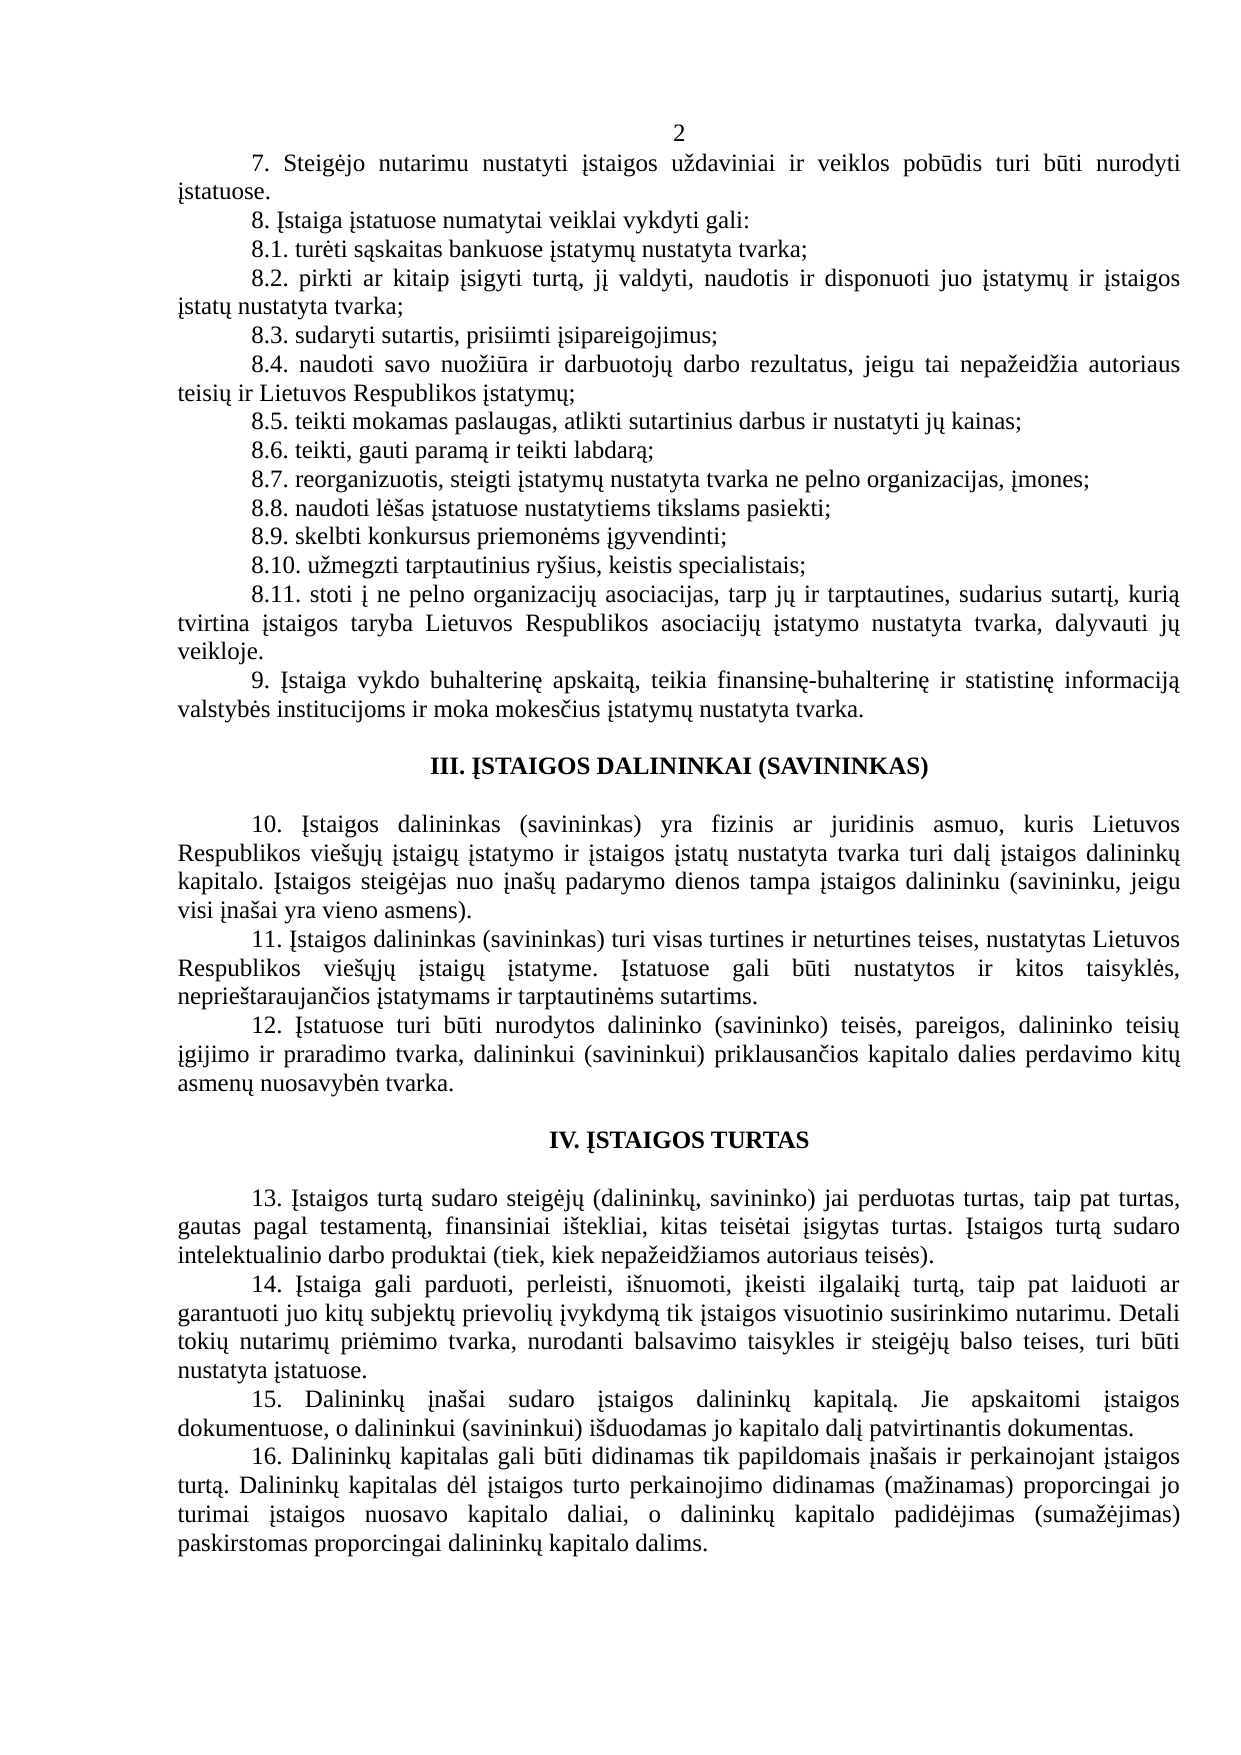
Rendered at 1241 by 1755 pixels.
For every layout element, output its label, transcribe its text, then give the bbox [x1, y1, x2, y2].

text 14. Įstaiga gali parduoti, perleisti, išnuomoti, įkeisti ilgalaikį turtą, taip pat laiduoti ar garantuoti juo kitų subjektų prievolių įvykdymą tik įstaigos visuotinio susirinkimo nutarimu. Detali tokių nutarimų priėmimo tvarka, nurodanti balsavimo taisykles ir steigėjų balso teises, turi būti nustatyta įstatuose. [177, 1269, 1181, 1384]
text 7. Steigėjo nutarimu nustatyti įstaigos uždaviniai ir veiklos pobūdis turi būti nurodyti įstatuose. [177, 148, 1181, 205]
text 8.5. teikti mokamas paslaugas, atlikti sutartinius darbus ir nustatyti jų kainas; [177, 406, 1181, 435]
text 10. Įstaigos dalininkas (savininkas) yra fizinis ar juridinis asmuo, kuris Lietuvos Respublikos viešųjų įstaigų įstatymo ir įstaigos įstatų nustatyta tvarka turi dalį įstaigos dalininkų kapitalo. Įstaigos steigėjas nuo įnašų padarymo dienos tampa įstaigos dalininku (savininku, jeigu visi įnašai yra vieno asmens). [177, 809, 1181, 924]
text 13. Įstaigos turtą sudaro steigėjų (dalininkų, savininko) jai perduotas turtas, taip pat turtas, gautas pagal testamentą, finansiniai ištekliai, kitas teisėtai įsigytas turtas. Įstaigos turtą sudaro intelektualinio darbo produktai (tiek, kiek nepažeidžiamos autoriaus teisės). [177, 1183, 1181, 1269]
text 8.11. stoti į ne pelno organizacijų asociacijas, tarp jų ir tarptautines, sudarius sutartį, kurią tvirtina įstaigos taryba Lietuvos Respublikos asociacijų įstatymo nustatyta tvarka, dalyvauti jų veikloje. [177, 579, 1181, 665]
text 12. Įstatuose turi būti nurodytos dalininko (savininko) teisės, pareigos, dalininko teisių įgijimo ir praradimo tvarka, dalininkui (savininkui) priklausančios kapitalo dalies perdavimo kitų asmenų nuosavybėn tvarka. [177, 1010, 1181, 1096]
text 8.8. naudoti lėšas įstatuose nustatytiems tikslams pasiekti; [177, 493, 1181, 521]
text 8. Įstaiga įstatuose numatytai veiklai vykdyti gali: [177, 205, 1181, 234]
text 8.4. naudoti savo nuožiūra ir darbuotojų darbo rezultatus, jeigu tai nepažeidžia autoriaus teisių ir Lietuvos Respublikos įstatymų; [177, 349, 1181, 406]
text 8.1. turėti sąskaitas bankuose įstatymų nustatyta tvarka; [177, 234, 1181, 263]
text 8.2. pirkti ar kitaip įsigyti turtą, jį valdyti, naudotis ir disponuoti juo įstatymų ir įstaigos įstatų nustatyta tvarka; [177, 263, 1181, 320]
text 8.9. skelbti konkursus priemonėms įgyvendinti; [177, 521, 1181, 550]
text 16. Dalininkų kapitalas gali būti didinamas tik papildomais įnašais ir perkainojant įstaigos turtą. Dalininkų kapitalas dėl įstaigos turto perkainojimo didinamas (mažinamas) proporcingai jo turimai įstaigos nuosavo kapitalo daliai, o dalininkų kapitalo padidėjimas (sumažėjimas) paskirstomas proporcingai dalininkų kapitalo dalims. [177, 1441, 1181, 1556]
text III. ĮSTAIGOS DALININKAI (SAVININKAS) [177, 751, 1181, 780]
text 8.3. sudaryti sutartis, prisiimti įsipareigojimus; [177, 320, 1181, 349]
text 8.6. teikti, gauti paramą ir teikti labdarą; [177, 435, 1181, 464]
text IV. ĮSTAIGOS TURTAS [177, 1125, 1181, 1154]
text 8.7. reorganizuotis, steigti įstatymų nustatyta tvarka ne pelno organizacijas, įmones; [177, 464, 1181, 493]
text 8.10. užmegzti tarptautinius ryšius, keistis specialistais; [177, 550, 1181, 579]
text 11. Įstaigos dalininkas (savininkas) turi visas turtines ir neturtines teises, nustatytas Lietuvos Respublikos viešųjų įstaigų įstatyme. Įstatuose gali būti nustatytos ir kitos taisyklės, neprieštaraujančios įstatymams ir tarptautinėms sutartims. [177, 924, 1181, 1010]
text 9. Įstaiga vykdo buhalterinę apskaitą, teikia finansinę-buhalterinę ir statistinę informaciją valstybės institucijoms ir moka mokesčius įstatymų nustatyta tvarka. [177, 665, 1181, 723]
text 15. Dalininkų įnašai sudaro įstaigos dalininkų kapitalą. Jie apskaitomi įstaigos dokumentuose, o dalininkui (savininkui) išduodamas jo kapitalo dalį patvirtinantis dokumentas. [177, 1384, 1181, 1441]
